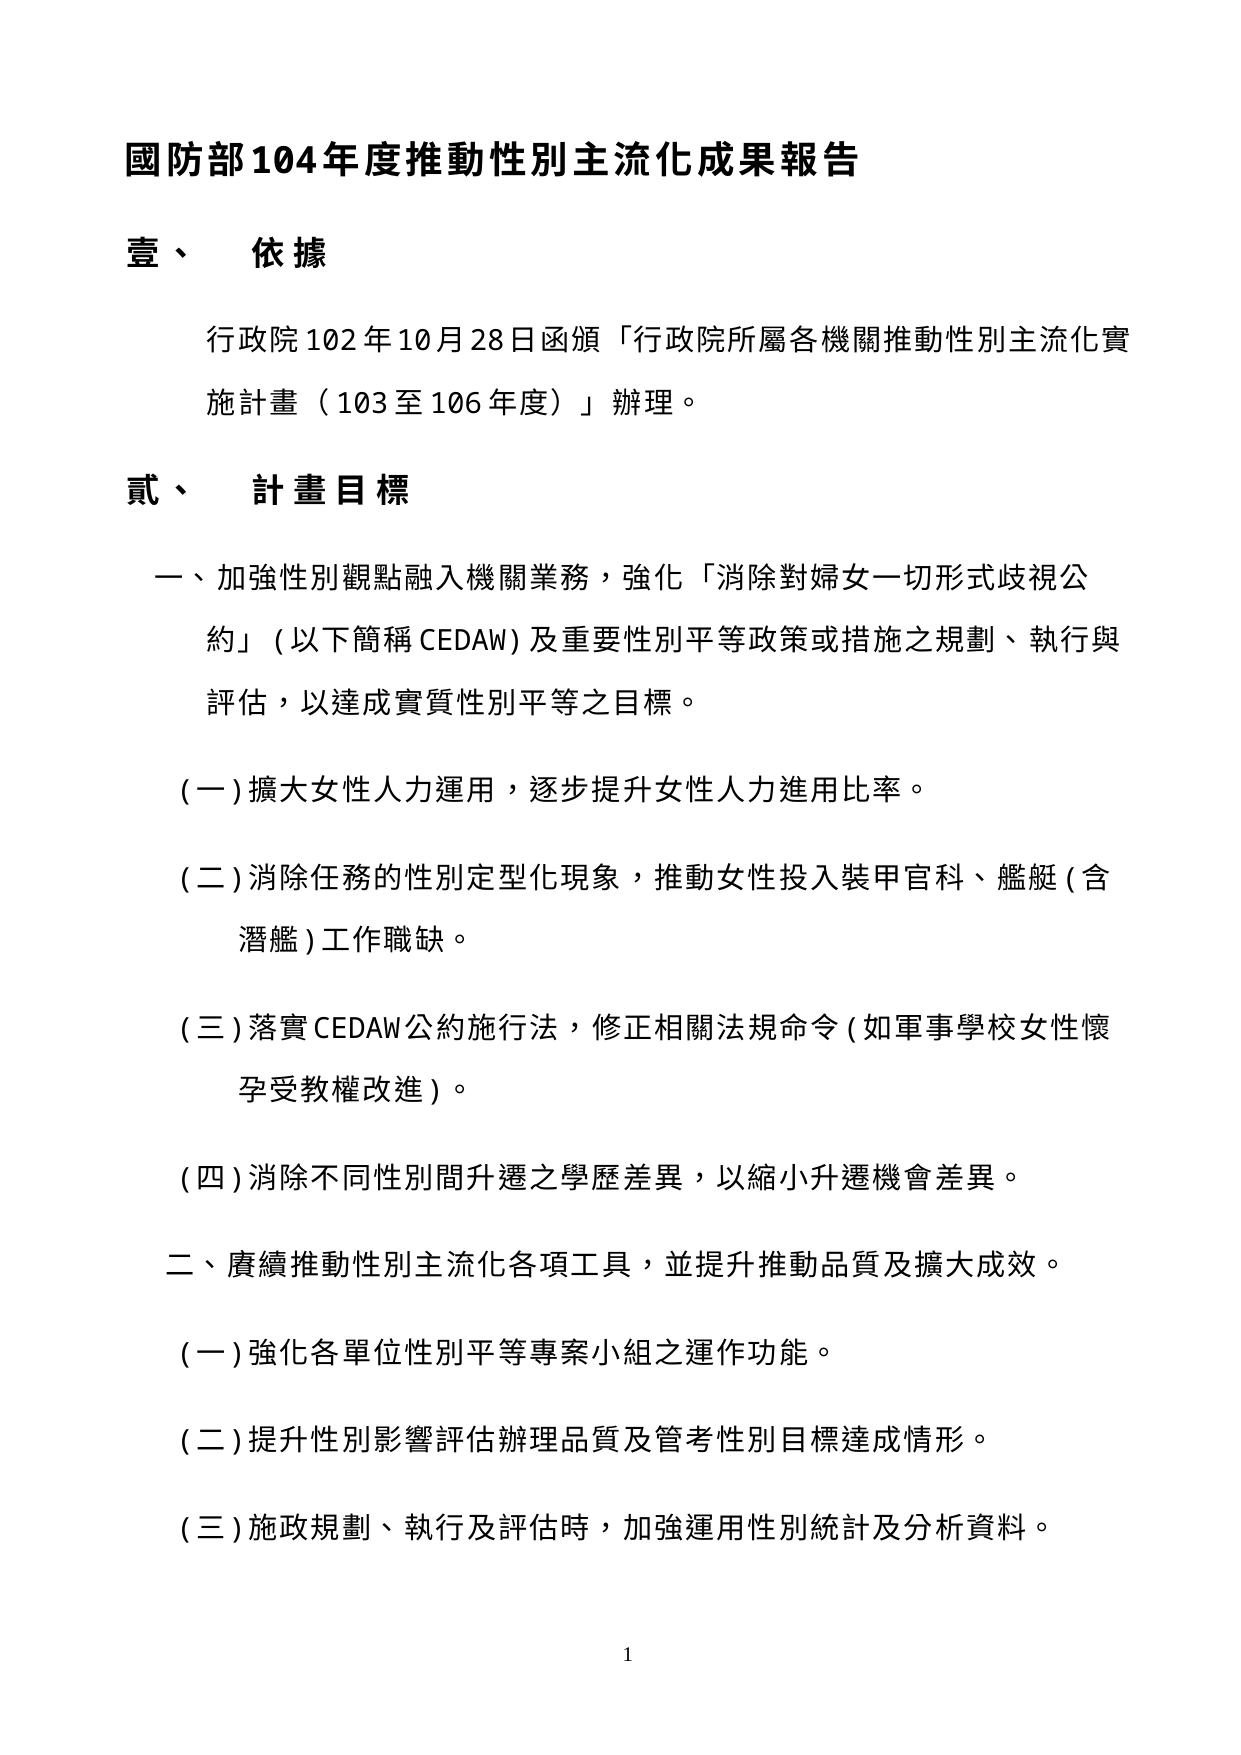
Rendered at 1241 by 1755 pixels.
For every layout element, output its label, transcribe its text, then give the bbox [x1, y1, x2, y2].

text (二)消除任務的性別定型化現象，推動女性投入裝甲官科、艦艇(含潛艦)工作職缺。 [170, 834, 1133, 959]
text 二、賡續推動性別主流化各項工具，並提升推動品質及擴大成效。 [122, 1221, 1133, 1284]
text (三)施政規劃、執行及評估時，加強運用性別統計及分析資料。 [122, 1484, 1133, 1546]
text (三)落實CEDAW公約施行法，修正相關法規命令(如軍事學校女性懷孕受教權改進)。 [172, 984, 1133, 1109]
text (一)強化各單位性別平等專案小組之運作功能。 [122, 1309, 1133, 1371]
list 依據 [122, 209, 1133, 271]
text (二)提升性別影響評估辦理品質及管考性別目標達成情形。 [122, 1396, 1133, 1459]
text (四)消除不同性別間升遷之學歷差異，以縮小升遷機會差異。 [166, 1134, 1133, 1196]
text (一)擴大女性人力運用，逐步提升女性人力進用比率。 [122, 746, 1133, 809]
list 計畫目標 [122, 446, 1133, 509]
text 行政院102年10月28日函頒「行政院所屬各機關推動性別主流化實施計畫（103至106年度）」辦理。 [197, 296, 1133, 421]
text 國防部104年度推動性別主流化成果報告 [122, 115, 1162, 178]
text 一、加強性別觀點融入機關業務，強化「消除對婦女一切形式歧視公約」(以下簡稱CEDAW)及重要性別平等政策或措施之規劃、執行與評估，以達成實質性別平等之目標。 [147, 534, 1133, 721]
